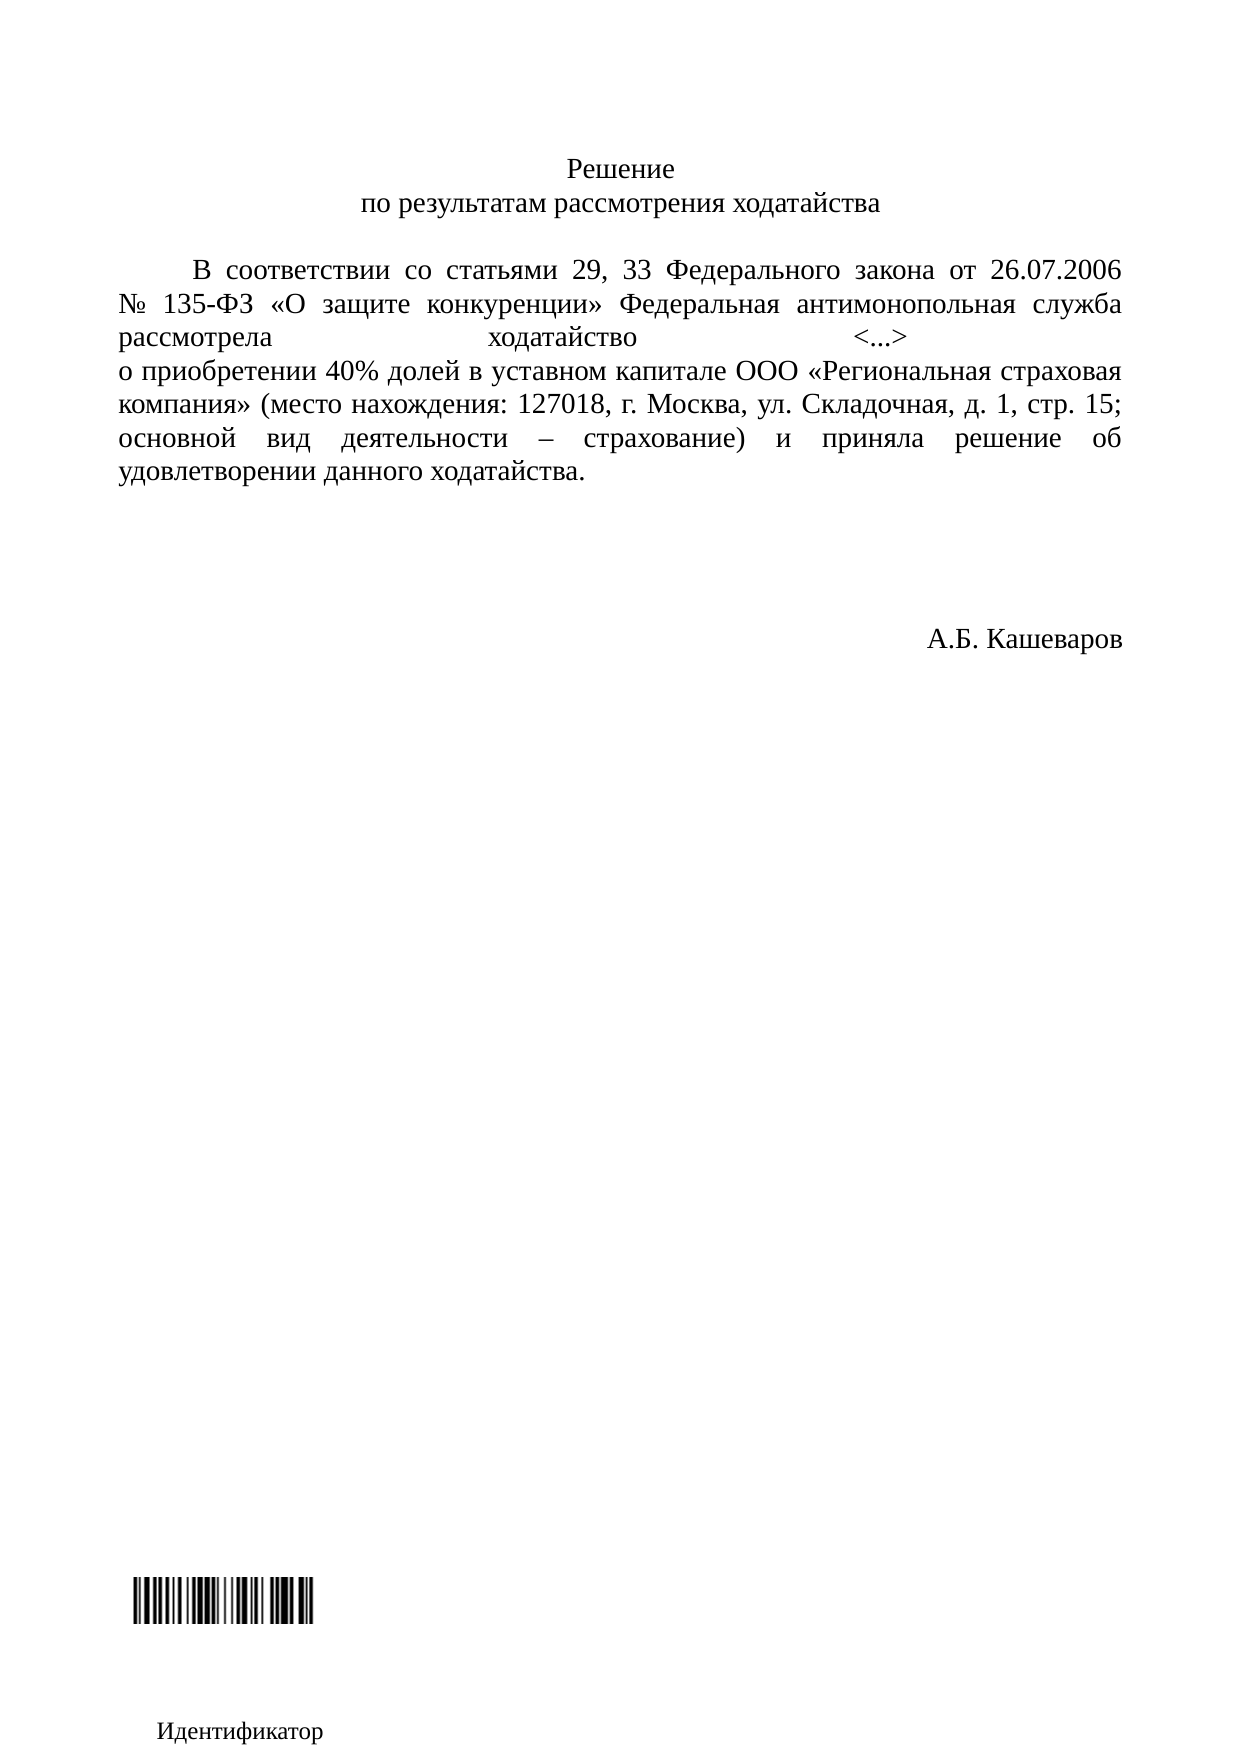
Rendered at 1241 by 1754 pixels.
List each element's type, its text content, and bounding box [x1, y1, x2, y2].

text А.Б. Кашеваров [118, 621, 1123, 655]
text Решение [118, 152, 1123, 185]
picture [118, 1577, 331, 1624]
text по результатам рассмотрения ходатайства [118, 185, 1123, 219]
text В соответствии со статьями 29, 33 Федерального закона от 26.07.2006 № 135-ФЗ «О защите конкуренции» Федеральная антимонопольная служба рассмотрела ходатайство <...> о приобретении 40% долей в уставном капитале ООО «Региональная страховая компания» (место нахождения: 127018, г. Москва, ул. Складочная, д. 1, стр. 15; основной вид деятельности – страхование) и приняла решение об удовлетворении данного ходатайства. [118, 252, 1123, 487]
